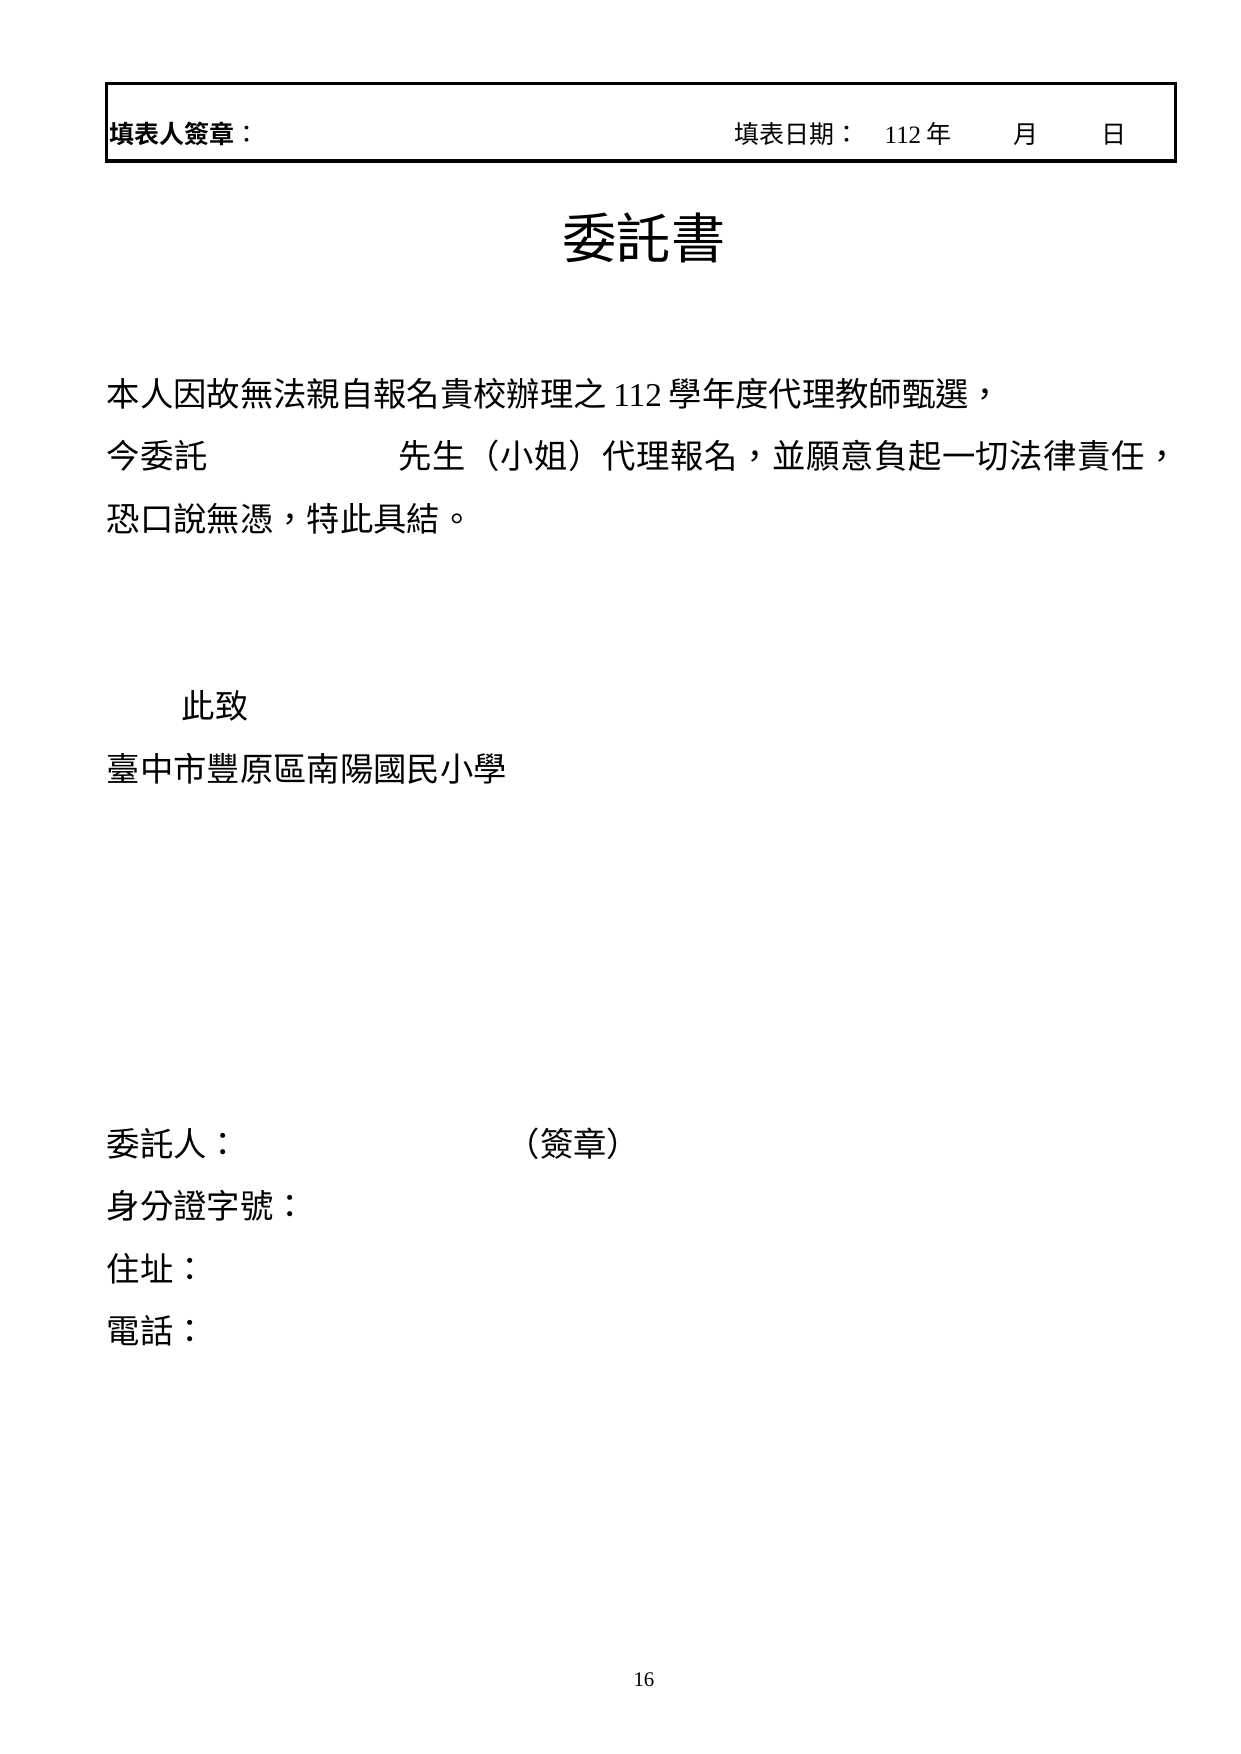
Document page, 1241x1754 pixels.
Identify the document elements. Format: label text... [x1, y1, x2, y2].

text 身分證字號： [106, 1162, 1181, 1225]
text 此致 [106, 662, 1181, 725]
table_cell 填表人簽章： 填表日期： 112年 月 日 [108, 85, 1174, 159]
text 電話： [106, 1287, 1181, 1350]
text 委託人： （簽章） [106, 1100, 1181, 1162]
text 臺中市豐原區南陽國民小學 [106, 725, 1181, 787]
text 本人因故無法親自報名貴校辦理之112學年度代理教師甄選， [106, 350, 1181, 412]
text 住址： [106, 1225, 1181, 1287]
text 委託書 [106, 162, 1181, 287]
text 今委託 先生（小姐）代理報名，並願意負起一切法律責任，恐口說無憑，特此具結。 [106, 412, 1181, 537]
